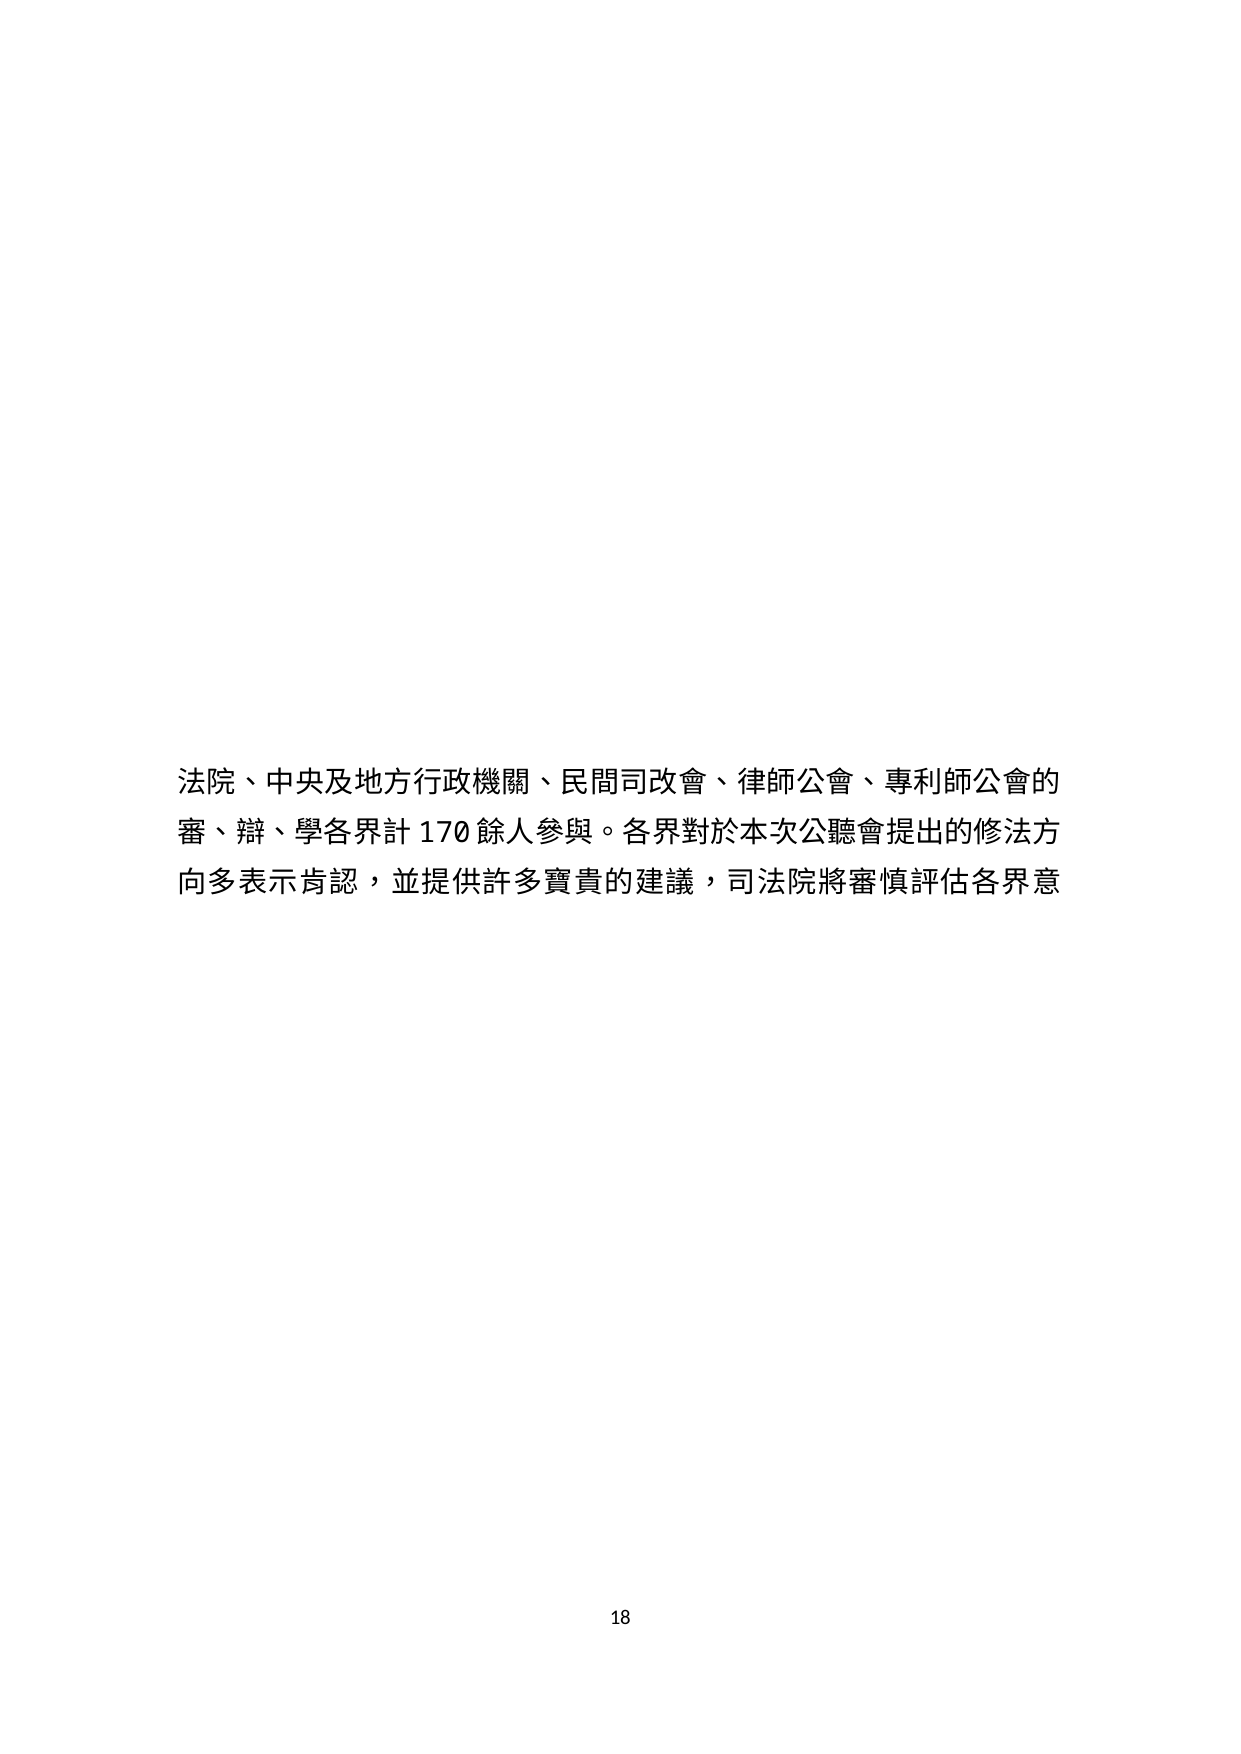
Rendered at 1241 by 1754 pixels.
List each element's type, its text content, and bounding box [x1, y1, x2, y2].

text 法院、中央及地方行政機關、民間司改會、律師公會、專利師公會的審、辯、學各界計170餘人參與。各界對於本次公聽會提出的修法方向多表示肯認，並提供許多寶貴的建議，司法院將審慎評估各界意 [177, 752, 1063, 902]
